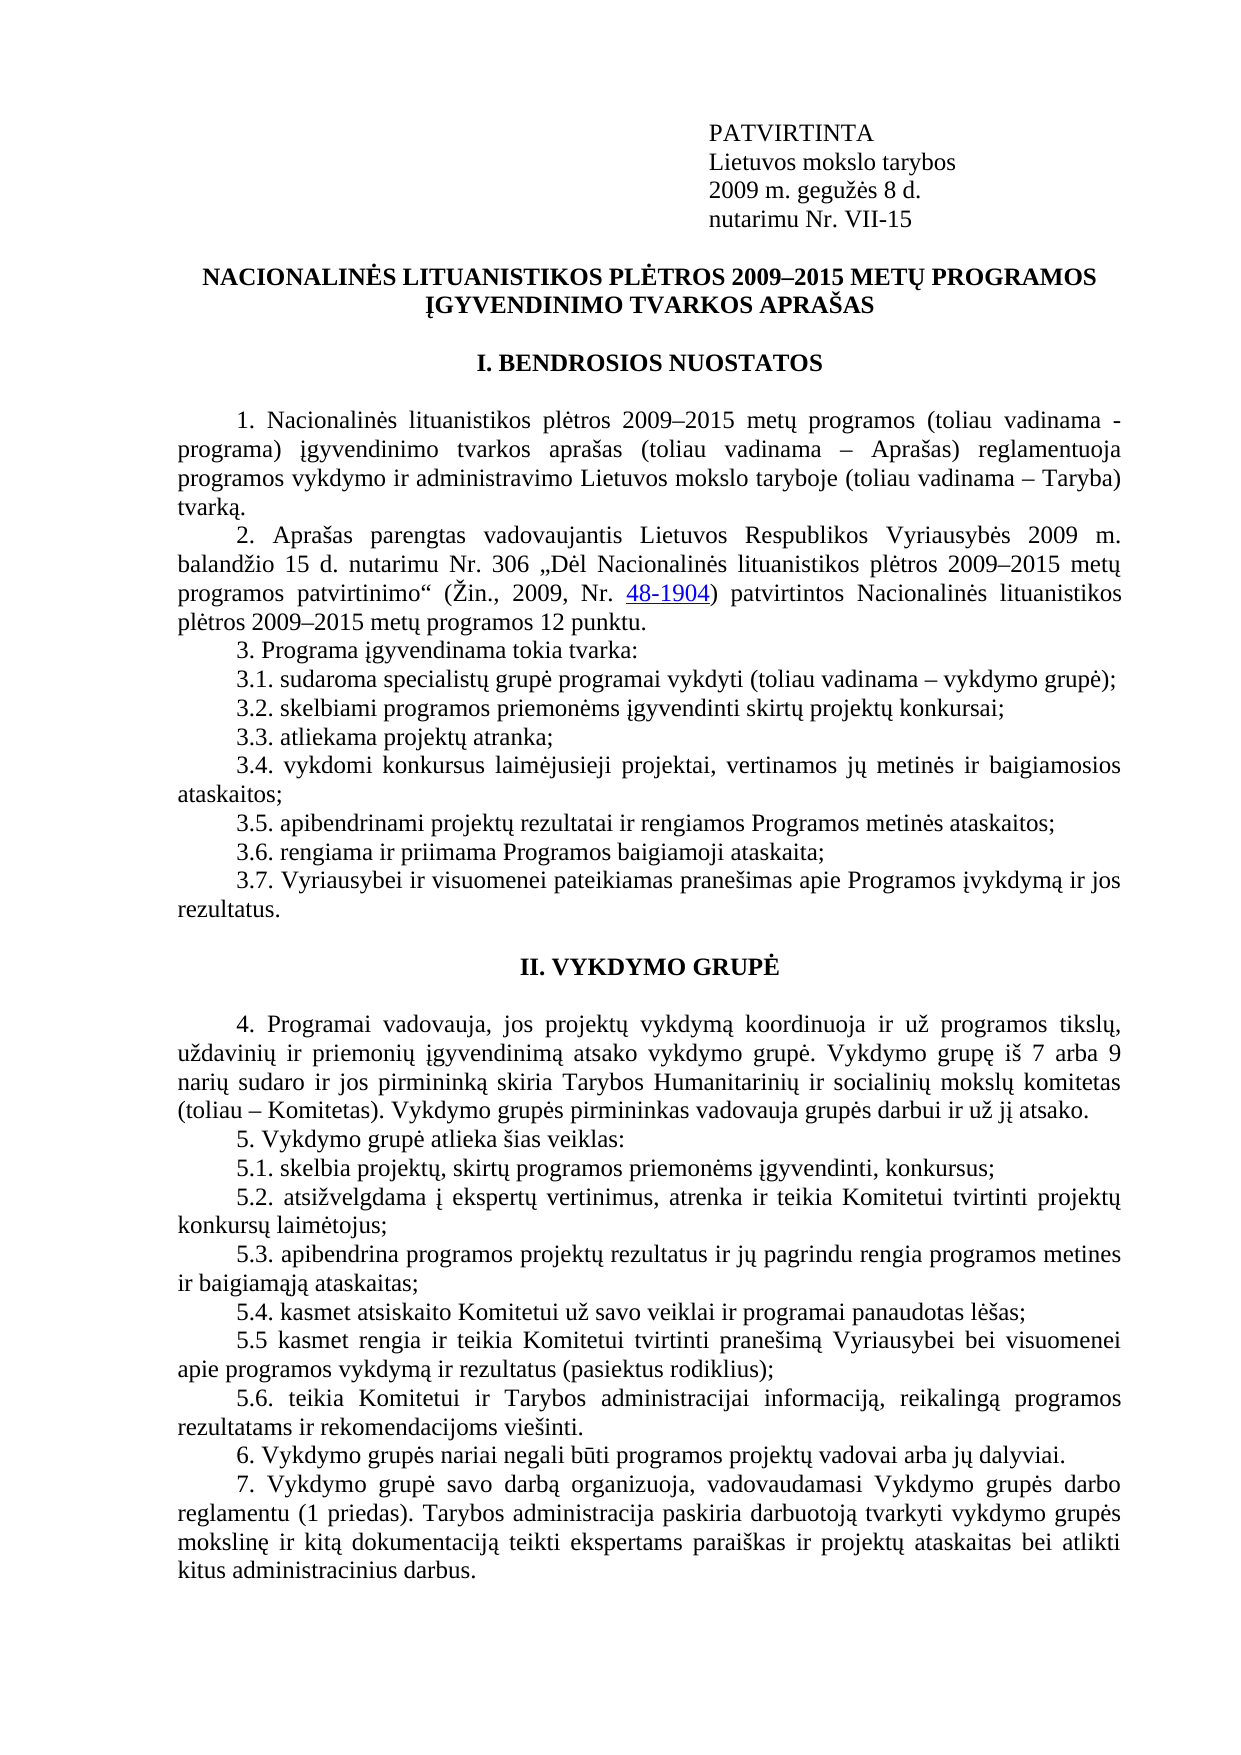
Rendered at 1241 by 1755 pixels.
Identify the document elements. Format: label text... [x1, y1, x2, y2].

text Lietuvos mokslo tarybos [177, 147, 1122, 176]
text 3.3. atliekama projektų atranka; [177, 722, 1122, 751]
text 5. Vykdymo grupė atlieka šias veiklas: [177, 1124, 1122, 1153]
text 3. Programa įgyvendinama tokia tvarka: [177, 636, 1122, 664]
text 5.5 kasmet rengia ir teikia Komitetui tvirtinti pranešimą Vyriausybei bei visuomenei apie programos vykdymą ir rezultatus (pasiektus rodiklius); [177, 1326, 1122, 1383]
text I. BENDROSIOS NUOSTATOS [177, 348, 1122, 377]
text 5.1. skelbia projektų, skirtų programos priemonėms įgyvendinti, konkursus; [177, 1153, 1122, 1182]
text 5.2. atsižvelgdama į ekspertų vertinimus, atrenka ir teikia Komitetui tvirtinti projektų konkursų laimėtojus; [177, 1182, 1122, 1239]
text PATVIRTINTA [177, 118, 1122, 147]
text 6. Vykdymo grupės nariai negali būti programos projektų vadovai arba jų dalyviai. [177, 1441, 1122, 1469]
text 3.1. sudaroma specialistų grupė programai vykdyti (toliau vadinama – vykdymo grupė); [177, 664, 1122, 693]
text 2. Aprašas parengtas vadovaujantis Lietuvos Respublikos Vyriausybės 2009 m. balandžio 15 d. nutarimu Nr. 306 „Dėl Nacionalinės lituanistikos plėtros 2009–2015 metų programos patvirtinimo“ (Žin., 2009, Nr. 48-1904) patvirtintos Nacionalinės lituanistikos plėtros 2009–2015 metų programos 12 punktu. [177, 521, 1122, 636]
text 3.5. apibendrinami projektų rezultatai ir rengiamos Programos metinės ataskaitos; [177, 808, 1122, 837]
text NACIONALINĖS LITUANISTIKOS PLĖTROS 2009–2015 METŲ PROGRAMOS ĮGYVENDINIMO TVARKOS APRAŠAS [177, 262, 1122, 319]
text 2009 m. gegužės 8 d. [177, 176, 1122, 204]
text 5.6. teikia Komitetui ir Tarybos administracijai informaciją, reikalingą programos rezultatams ir rekomendacijoms viešinti. [177, 1383, 1122, 1441]
text 3.4. vykdomi konkursus laimėjusieji projektai, vertinamos jų metinės ir baigiamosios ataskaitos; [177, 751, 1122, 808]
text 3.6. rengiama ir priimama Programos baigiamoji ataskaita; [177, 837, 1122, 866]
text 5.3. apibendrina programos projektų rezultatus ir jų pagrindu rengia programos metines ir baigiamąją ataskaitas; [177, 1239, 1122, 1297]
text 4. Programai vadovauja, jos projektų vykdymą koordinuoja ir už programos tikslų, uždavinių ir priemonių įgyvendinimą atsako vykdymo grupė. Vykdymo grupę iš 7 arba 9 narių sudaro ir jos pirmininką skiria Tarybos Humanitarinių ir socialinių mokslų komitetas (toliau – Komitetas). Vykdymo grupės pirmininkas vadovauja grupės darbui ir už jį atsako. [177, 1009, 1122, 1124]
text 7. Vykdymo grupė savo darbą organizuoja, vadovaudamasi Vykdymo grupės darbo reglamentu (1 priedas). Tarybos administracija paskiria darbuotoją tvarkyti vykdymo grupės mokslinę ir kitą dokumentaciją teikti ekspertams paraiškas ir projektų ataskaitas bei atlikti kitus administracinius darbus. [177, 1469, 1122, 1584]
text 3.2. skelbiami programos priemonėms įgyvendinti skirtų projektų konkursai; [177, 693, 1122, 722]
text nutarimu Nr. VII-15 [177, 204, 1122, 233]
text 5.4. kasmet atsiskaito Komitetui už savo veiklai ir programai panaudotas lėšas; [177, 1297, 1122, 1326]
text 1. Nacionalinės lituanistikos plėtros 2009–2015 metų programos (toliau vadinama -programa) įgyvendinimo tvarkos aprašas (toliau vadinama – Aprašas) reglamentuoja programos vykdymo ir administravimo Lietuvos mokslo taryboje (toliau vadinama – Taryba) tvarką. [177, 406, 1122, 521]
text II. VYKDYMO GRUPĖ [177, 952, 1122, 981]
text 3.7. Vyriausybei ir visuomenei pateikiamas pranešimas apie Programos įvykdymą ir jos rezultatus. [177, 866, 1122, 923]
